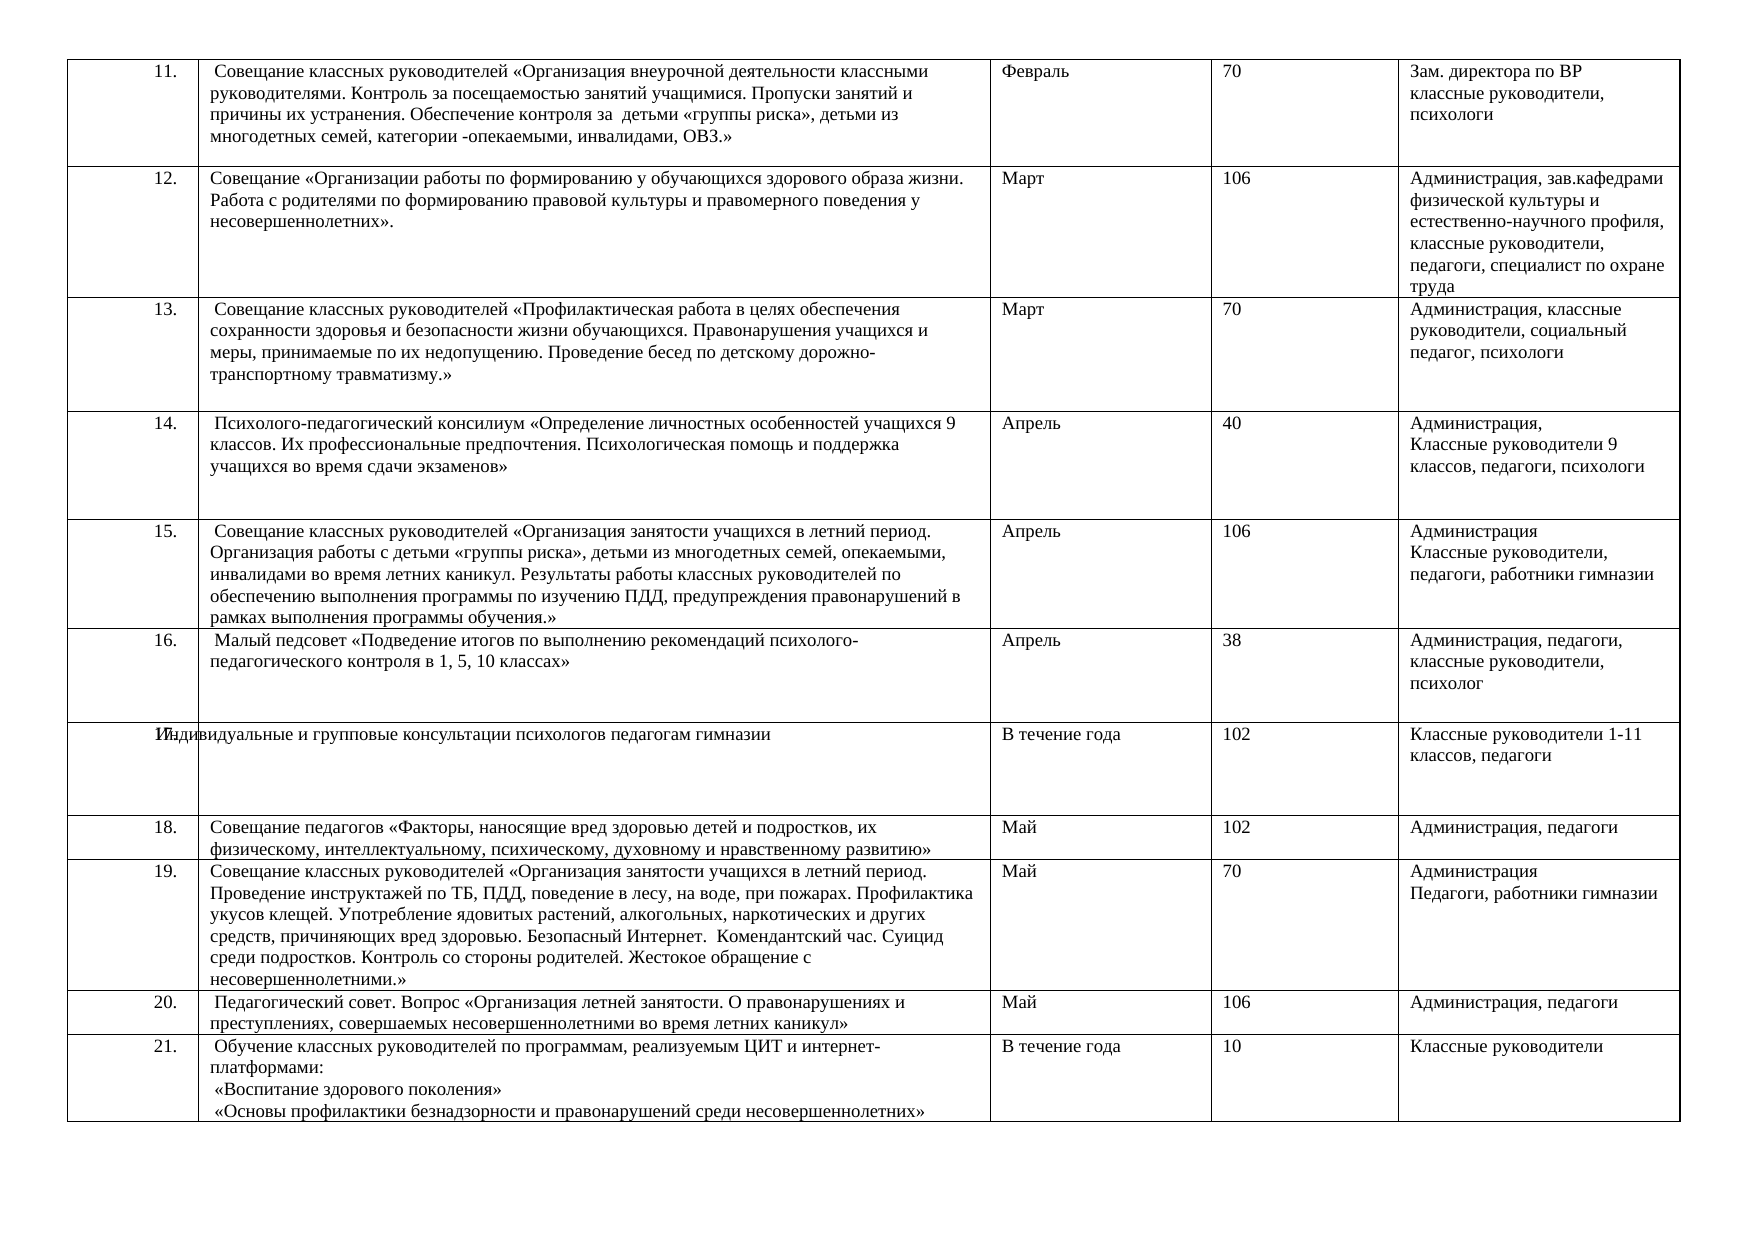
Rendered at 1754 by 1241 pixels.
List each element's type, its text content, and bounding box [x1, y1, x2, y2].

table_cell 70 [1212, 60, 1398, 166]
table_cell Май [991, 816, 1211, 859]
table_cell Совещание классных руководителей «Организация занятости учащихся в летний период. Проведение инструктажей по ТБ, ПДД, поведение в лесу, на воде, при пожарах. Профилактика укусов клещей. Употребление ядовитых растений, алкогольных, наркотических и других средств, причиняющих вред здоровью. Безопасный Интернет. Комендантский час. Суицид среди подростков. Контроль со стороны родителей. Жестокое обращение с несовершеннолетними.» [199, 860, 990, 989]
table_cell Март [991, 298, 1211, 411]
table_cell Совещание «Организации работы по формированию у обучающихся здорового образа жизни. Работа с родителями по формированию правовой культуры и правомерного поведения у несовершеннолетних». [199, 167, 990, 297]
table_cell 70 [1212, 298, 1398, 411]
table_cell Педагогический совет. Вопрос «Организация летней занятости. О правонарушениях и преступлениях, совершаемых несовершеннолетними во время летних каникул» [199, 991, 990, 1034]
table_cell 40 [1212, 412, 1398, 519]
table_cell [68, 991, 198, 1034]
table_cell Администрация, классные руководители, социальный педагог, психологи [1399, 298, 1679, 411]
table_cell В течение года [991, 723, 1211, 815]
table_cell Администрация Классные руководители, педагоги, работники гимназии [1399, 520, 1679, 628]
table_cell [68, 520, 198, 628]
table_cell Классные руководители 1-11 классов, педагоги [1399, 723, 1679, 815]
table_cell [68, 298, 198, 411]
table_cell Администрация, педагоги, классные руководители, психолог [1399, 629, 1679, 722]
table_cell 38 [1212, 629, 1398, 722]
table_cell Май [991, 991, 1211, 1034]
table_cell Администрация Педагоги, работники гимназии [1399, 860, 1679, 989]
table_cell Совещание педагогов «Факторы, наносящие вред здоровью детей и подростков, их физическому, интеллектуальному, психическому, духовному и нравственному развитию» [199, 816, 990, 859]
table_cell 102 [1212, 816, 1398, 859]
table_cell 70 [1212, 860, 1398, 989]
table_cell 106 [1212, 991, 1398, 1034]
table_cell [68, 412, 198, 519]
table_cell Совещание классных руководителей «Организация занятости учащихся в летний период. Организация работы с детьми «группы риска», детьми из многодетных семей, опекаемыми, инвалидами во время летних каникул. Результаты работы классных руководителей по обеспечению выполнения программы по изучению ПДД, предупреждения правонарушений в рамках выполнения программы обучения.» [199, 520, 990, 628]
table_cell Совещание классных руководителей «Организация внеурочной деятельности классными руководителями. Контроль за посещаемостью занятий учащимися. Пропуски занятий и причины их устранения. Обеспечение контроля за детьми «группы риска», детьми из многодетных семей, категории -опекаемыми, инвалидами, ОВЗ.» [199, 60, 990, 166]
table_cell Психолого-педагогический консилиум «Определение личностных особенностей учащихся 9 классов. Их профессиональные предпочтения. Психологическая помощь и поддержка учащихся во время сдачи экзаменов» [199, 412, 990, 519]
table_cell [68, 816, 198, 859]
table_cell Малый педсовет «Подведение итогов по выполнению рекомендаций психолого-педагогического контроля в 1, 5, 10 классах» [199, 629, 990, 722]
table_cell Март [991, 167, 1211, 297]
table_cell Апрель [991, 629, 1211, 722]
table_cell 10 [1212, 1035, 1398, 1121]
table_cell Совещание классных руководителей «Профилактическая работа в целях обеспечения сохранности здоровья и безопасности жизни обучающихся. Правонарушения учащихся и меры, принимаемые по их недопущению. Проведение бесед по детскому дорожно- транспортному травматизму.» [199, 298, 990, 411]
table_cell [68, 860, 198, 989]
table_cell [68, 60, 198, 166]
table_cell 106 [1212, 167, 1398, 297]
table_cell Администрация, зав.кафедрами физической культуры и естественно-научного профиля, классные руководители, педагоги, специалист по охране труда [1399, 167, 1679, 297]
table_cell В течение года [991, 1035, 1211, 1121]
table_cell 106 [1212, 520, 1398, 628]
table_cell Февраль [991, 60, 1211, 166]
table_cell 102 [1212, 723, 1398, 815]
table_cell [68, 1035, 198, 1121]
table_cell Обучение классных руководителей по программам, реализуемым ЦИТ и интернет-платформами: «Воспитание здорового поколения» «Основы профилактики безнадзорности и правонарушений среди несовершеннолетних» [199, 1035, 990, 1121]
table_cell Апрель [991, 520, 1211, 628]
table_cell Зам. директора по ВР классные руководители, психологи [1399, 60, 1679, 166]
table_cell Апрель [991, 412, 1211, 519]
table_cell Классные руководители [1399, 1035, 1679, 1121]
table_cell Индивидуальные и групповые консультации психологов педагогам гимназии [199, 723, 990, 815]
table_cell Май [991, 860, 1211, 989]
table_cell [68, 629, 198, 722]
table_cell [68, 723, 198, 815]
table_cell [68, 167, 198, 297]
table_cell Администрация, педагоги [1399, 991, 1679, 1034]
table_cell Администрация, Классные руководители 9 классов, педагоги, психологи [1399, 412, 1679, 519]
table_cell Администрация, педагоги [1399, 816, 1679, 859]
